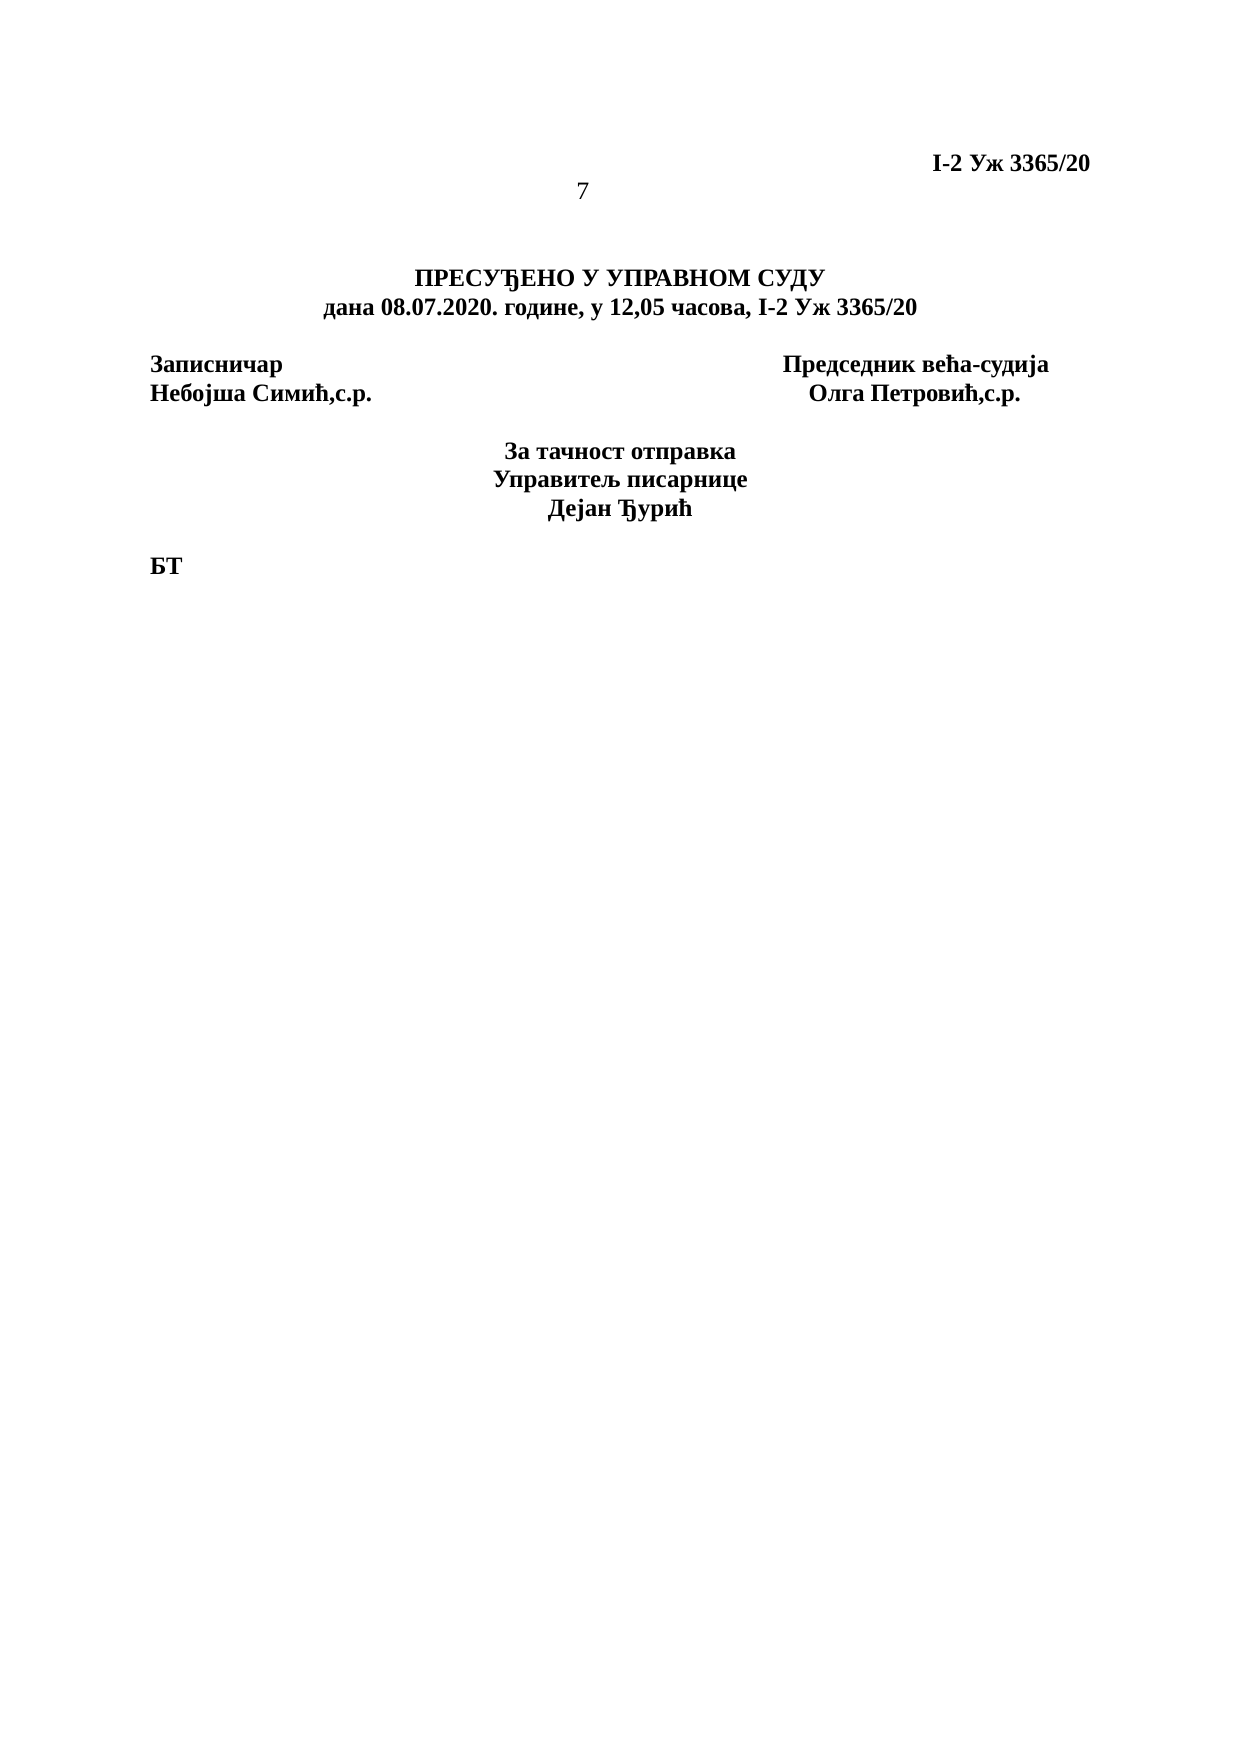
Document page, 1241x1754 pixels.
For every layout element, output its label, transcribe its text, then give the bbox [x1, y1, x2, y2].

text Небојша Симић,с.р. Олга Петровић,с.р. [150, 378, 1090, 407]
text ПРЕСУЂЕНО У УПРАВНОМ СУДУ [150, 263, 1090, 292]
text Дејан Ђурић [150, 493, 1090, 522]
text Записничар Председник већа-судија [150, 349, 1090, 378]
text БТ [150, 551, 1090, 579]
text За тачност отправка [150, 436, 1090, 464]
text Управитељ писарнице [150, 464, 1090, 493]
text дана 08.07.2020. године, у 12,05 часова, I-2 Уж 3365/20 [150, 292, 1090, 321]
